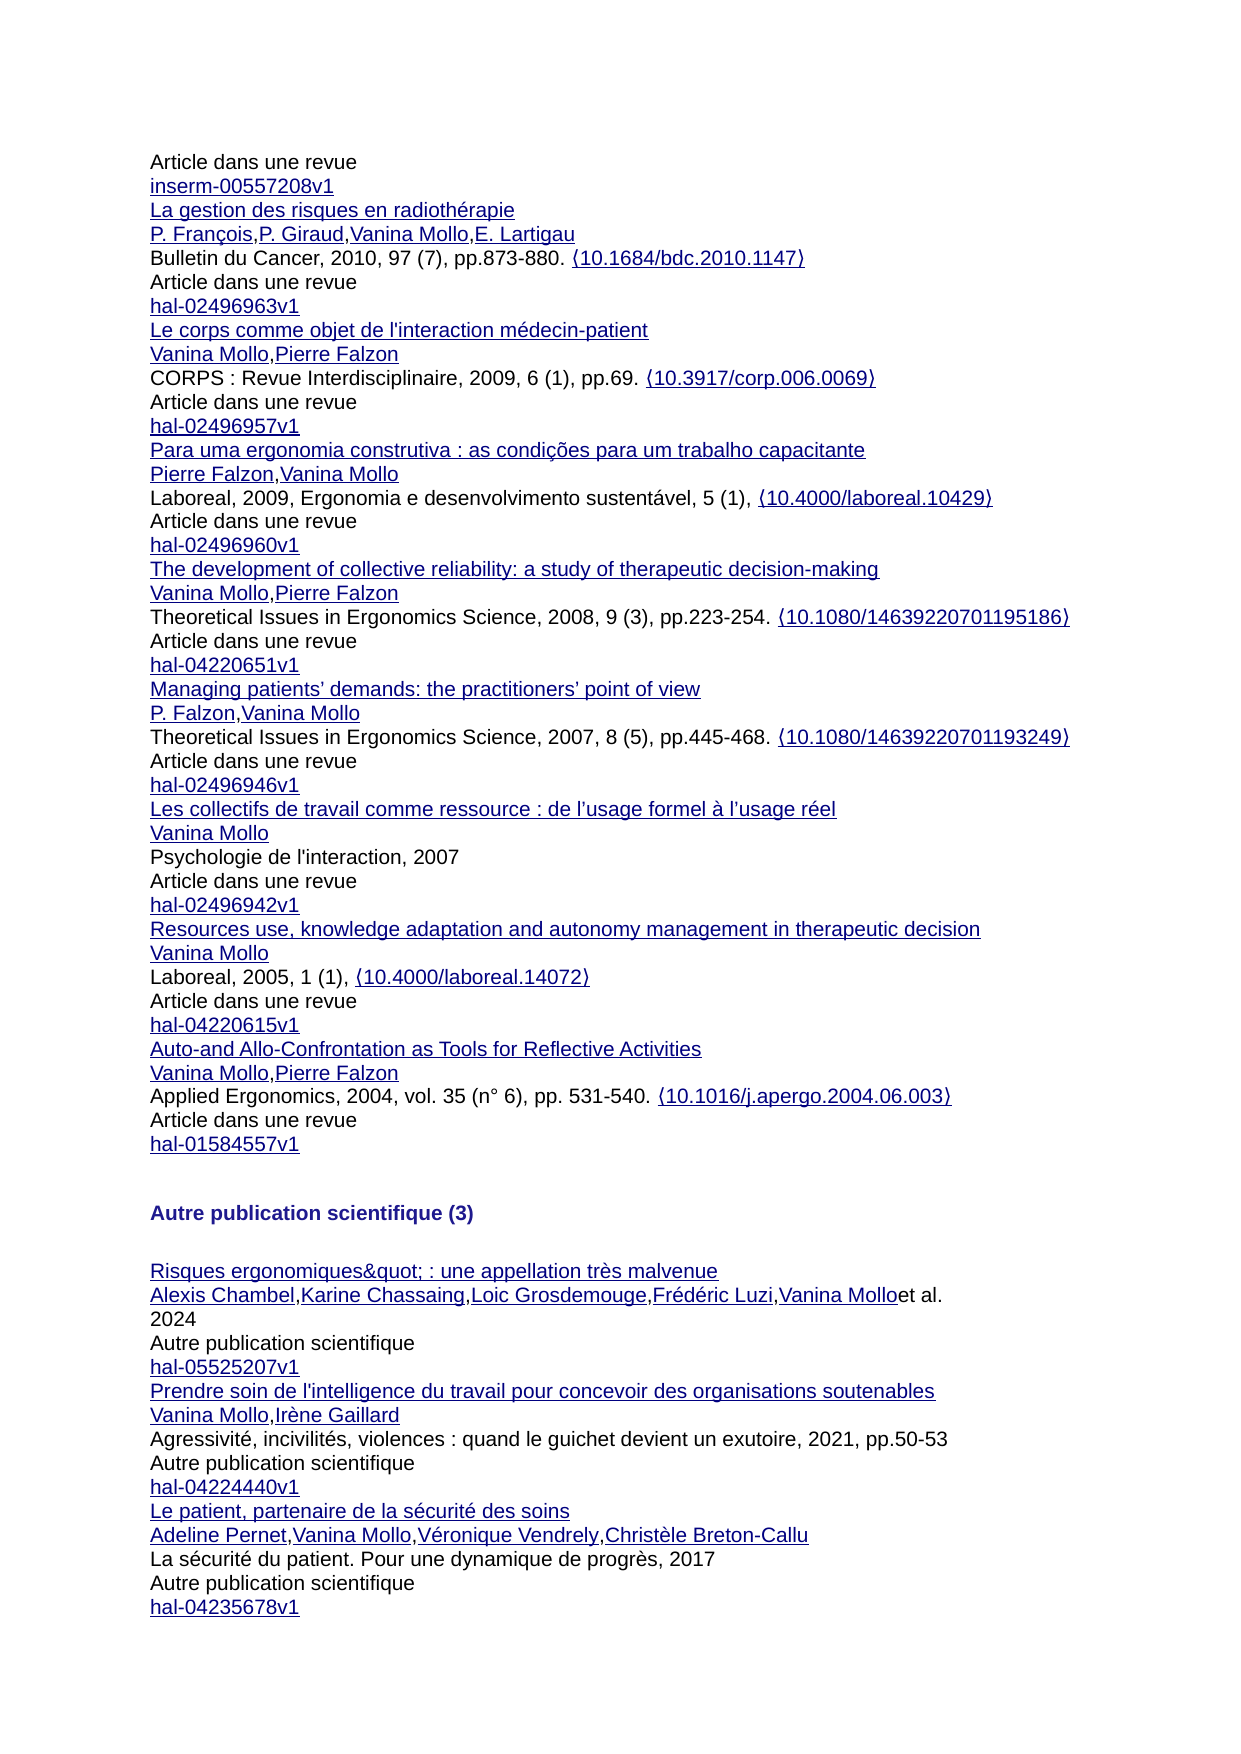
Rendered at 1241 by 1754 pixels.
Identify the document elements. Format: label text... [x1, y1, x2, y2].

table_cell La gestion des risques en radiothérapie P. François,P. Giraud,Vanina Mollo,E. Lartigau Bulletin du Cancer, 2010, 97 (7), pp.873-880. ⟨10.1684/bdc.2010.1147⟩ Article dans une revue hal-02496963v1 [150, 198, 1090, 318]
table_cell Prendre soin de l'intelligence du travail pour concevoir des organisations soutenables Vanina Mollo,Irène Gaillard Agressivité, incivilités, violences : quand le guichet devient un exutoire, 2021, pp.50-53 Autre publication scientifique hal-04224440v1 [150, 1379, 1090, 1499]
table_cell Les collectifs de travail comme ressource : de l’usage formel à l’usage réel Vanina Mollo Psychologie de l'interaction, 2007 Article dans une revue hal-02496942v1 [150, 797, 1090, 917]
table_cell Le patient, partenaire de la sécurité des soins Adeline Pernet,Vanina Mollo,Véronique Vendrely,Christèle Breton-Callu La sécurité du patient. Pour une dynamique de progrès, 2017 Autre publication scientifique hal-04235678v1 [150, 1499, 1090, 1619]
subtitle Autre publication scientifique (3) [150, 1201, 1090, 1225]
table_cell Auto-and Allo-Confrontation as Tools for Reflective Activities Vanina Mollo,Pierre Falzon Applied Ergonomics, 2004, vol. 35 (n° 6), pp. 531-540. ⟨10.1016/j.apergo.2004.06.003⟩ Article dans une revue hal-01584557v1 [150, 1036, 1090, 1156]
table_cell Para uma ergonomia construtiva : as condições para um trabalho capacitante Pierre Falzon,Vanina Mollo Laboreal, 2009, Ergonomia e desenvolvimento sustentável, 5 (1), ⟨10.4000/laboreal.10429⟩ Article dans une revue hal-02496960v1 [150, 438, 1090, 557]
table_cell Resources use, knowledge adaptation and autonomy management in therapeutic decision Vanina Mollo Laboreal, 2005, 1 (1), ⟨10.4000/laboreal.14072⟩ Article dans une revue hal-04220615v1 [150, 917, 1090, 1036]
table_cell Article dans une revue inserm-00557208v1 [150, 150, 1090, 198]
table_cell The development of collective reliability: a study of therapeutic decision-making Vanina Mollo,Pierre Falzon Theoretical Issues in Ergonomics Science, 2008, 9 (3), pp.223-254. ⟨10.1080/14639220701195186⟩ Article dans une revue hal-04220651v1 [150, 557, 1090, 677]
table_header Risques ergonomiques&quot; : une appellation très malvenue Alexis Chambel,Karine Chassaing,Loic Grosdemouge,Frédéric Luzi,Vanina Molloet al. 2024 Autre publication scientifique hal-05525207v1 [150, 1259, 1090, 1379]
table_cell Le corps comme objet de l'interaction médecin-patient Vanina Mollo,Pierre Falzon CORPS : Revue Interdisciplinaire, 2009, 6 (1), pp.69. ⟨10.3917/corp.006.0069⟩ Article dans une revue hal-02496957v1 [150, 318, 1090, 437]
table_cell Managing patients’ demands: the practitioners’ point of view P. Falzon,Vanina Mollo Theoretical Issues in Ergonomics Science, 2007, 8 (5), pp.445-468. ⟨10.1080/14639220701193249⟩ Article dans une revue hal-02496946v1 [150, 677, 1090, 797]
